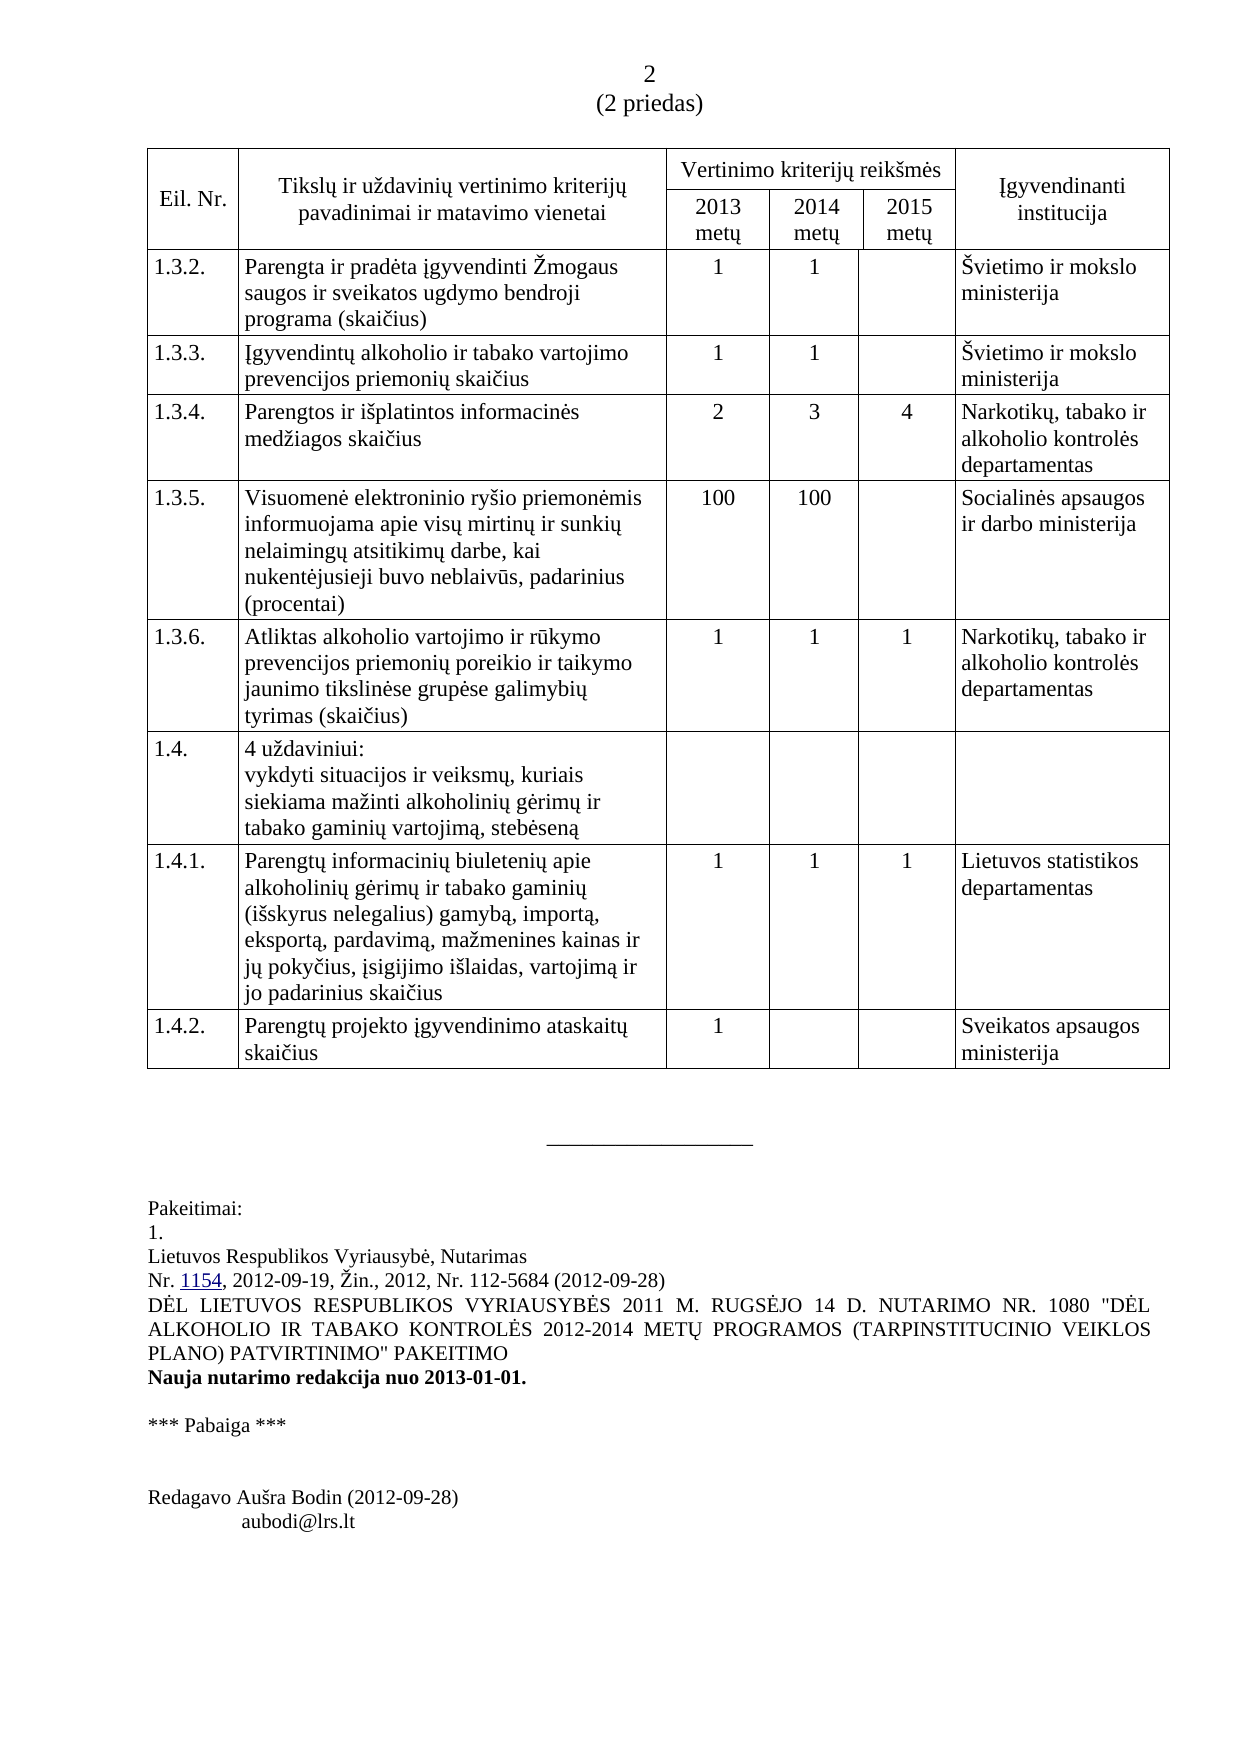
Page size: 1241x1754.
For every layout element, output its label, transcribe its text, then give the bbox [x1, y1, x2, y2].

text *** Pabaiga *** [148, 1413, 1152, 1437]
table_cell 100 [667, 481, 769, 619]
table_cell 1 [859, 845, 955, 1008]
table_cell 1 [770, 845, 858, 1008]
table_cell Švietimo ir mokslo ministerija [956, 336, 1169, 394]
text Pakeitimai: [148, 1196, 1152, 1220]
table_cell 3 [770, 395, 858, 480]
table_cell 1 [770, 336, 858, 394]
table_cell 1.3.4. [148, 395, 238, 480]
table_cell Parengtų projekto įgyvendinimo ataskaitų skaičius [239, 1010, 666, 1068]
text Lietuvos Respublikos Vyriausybė, Nutarimas [148, 1244, 1152, 1268]
text Nr. 1154, 2012-09-19, Žin., 2012, Nr. 112-5684 (2012-09-28) [148, 1268, 1152, 1292]
table_cell 1 [770, 250, 858, 335]
table_cell [859, 732, 955, 843]
table_cell Įgyvendintų alkoholio ir tabako vartojimo prevencijos priemonių skaičius [239, 336, 666, 394]
table_cell [859, 336, 955, 394]
table_cell Atliktas alkoholio vartojimo ir rūkymo prevencijos priemonių poreikio ir taikymo jaunimo tikslinėse grupėse galimybių tyrimas (skaičius) [239, 620, 666, 731]
table_cell 1.3.5. [148, 481, 238, 619]
table_cell [859, 1010, 955, 1068]
text aubodi@lrs.lt [148, 1509, 1152, 1533]
table_cell 1.4.1. [148, 845, 238, 1008]
table_cell 1 [667, 336, 769, 394]
table_cell [667, 732, 769, 843]
table_header Tikslų ir uždavinių vertinimo kriterijų pavadinimai ir matavimo vienetai [239, 149, 666, 249]
table_cell 4 [859, 395, 955, 480]
table_cell [859, 481, 955, 619]
table_cell 4 uždaviniui: vykdyti situacijos ir veiksmų, kuriais siekiama mažinti alkoholinių gėrimų ir tabako gaminių vartojimą, stebėseną [239, 732, 666, 843]
table_cell [770, 732, 858, 843]
table_cell 1.4. [148, 732, 238, 843]
table_cell Parengtos ir išplatintos informacinės medžiagos skaičius [239, 395, 666, 480]
text Nauja nutarimo redakcija nuo 2013-01-01. [148, 1365, 1152, 1389]
table_cell Narkotikų, tabako ir alkoholio kontrolės departamentas [956, 620, 1169, 731]
table_cell 2015 metų [864, 190, 955, 249]
table_header Įgyvendinanti institucija [956, 149, 1169, 249]
table_cell 1 [859, 620, 955, 731]
table_cell Parengta ir pradėta įgyvendinti Žmogaus saugos ir sveikatos ugdymo bendroji programa (skaičius) [239, 250, 666, 335]
text __________________ [148, 1122, 1152, 1148]
table_cell Parengtų informacinių biuletenių apie alkoholinių gėrimų ir tabako gaminių (išskyrus nelegalius) gamybą, importą, eksportą, pardavimą, mažmenines kainas ir jų pokyčius, įsigijimo išlaidas, vartojimą ir jo padarinius skaičius [239, 845, 666, 1008]
table_cell 1.3.6. [148, 620, 238, 731]
text DĖL LIETUVOS RESPUBLIKOS VYRIAUSYBĖS 2011 M. RUGSĖJO 14 D. NUTARIMO NR. 1080 "DĖL ALKOHOLIO IR TABAKO KONTROLĖS 2012-2014 METŲ PROGRAMOS (TARPINSTITUCINIO VEIKLOS PLANO) PATVIRTINIMO" PAKEITIMO [148, 1292, 1152, 1365]
table_cell 1.3.2. [148, 250, 238, 335]
table_cell [859, 250, 955, 335]
table_cell Sveikatos apsaugos ministerija [956, 1010, 1169, 1068]
table_header Eil. Nr. [148, 149, 238, 249]
table_cell Švietimo ir mokslo ministerija [956, 250, 1169, 335]
table_cell Visuomenė elektroninio ryšio priemonėmis informuojama apie visų mirtinų ir sunkių nelaimingų atsitikimų darbe, kai nukentėjusieji buvo neblaivūs, padarinius (procentai) [239, 481, 666, 619]
text Redagavo Aušra Bodin (2012-09-28) [148, 1485, 1152, 1509]
table_cell 1.4.2. [148, 1010, 238, 1068]
table_cell 1 [667, 620, 769, 731]
table_cell Narkotikų, tabako ir alkoholio kontrolės departamentas [956, 395, 1169, 480]
table_cell Lietuvos statistikos departamentas [956, 845, 1169, 1008]
table_cell Socialinės apsaugos ir darbo ministerija [956, 481, 1169, 619]
table_cell [956, 732, 1169, 843]
table_cell 2 [667, 395, 769, 480]
table_cell 1 [667, 1010, 769, 1068]
text 1. [148, 1220, 1152, 1244]
table_cell 1.3.3. [148, 336, 238, 394]
table_cell 1 [770, 620, 858, 731]
table_header Vertinimo kriterijų reikšmės [667, 149, 955, 189]
table_cell 100 [770, 481, 858, 619]
table_cell 2013 metų [667, 190, 769, 249]
table_cell 1 [667, 250, 769, 335]
table_cell [770, 1010, 858, 1068]
table_cell 1 [667, 845, 769, 1008]
table_cell 2014 metų [770, 190, 863, 249]
